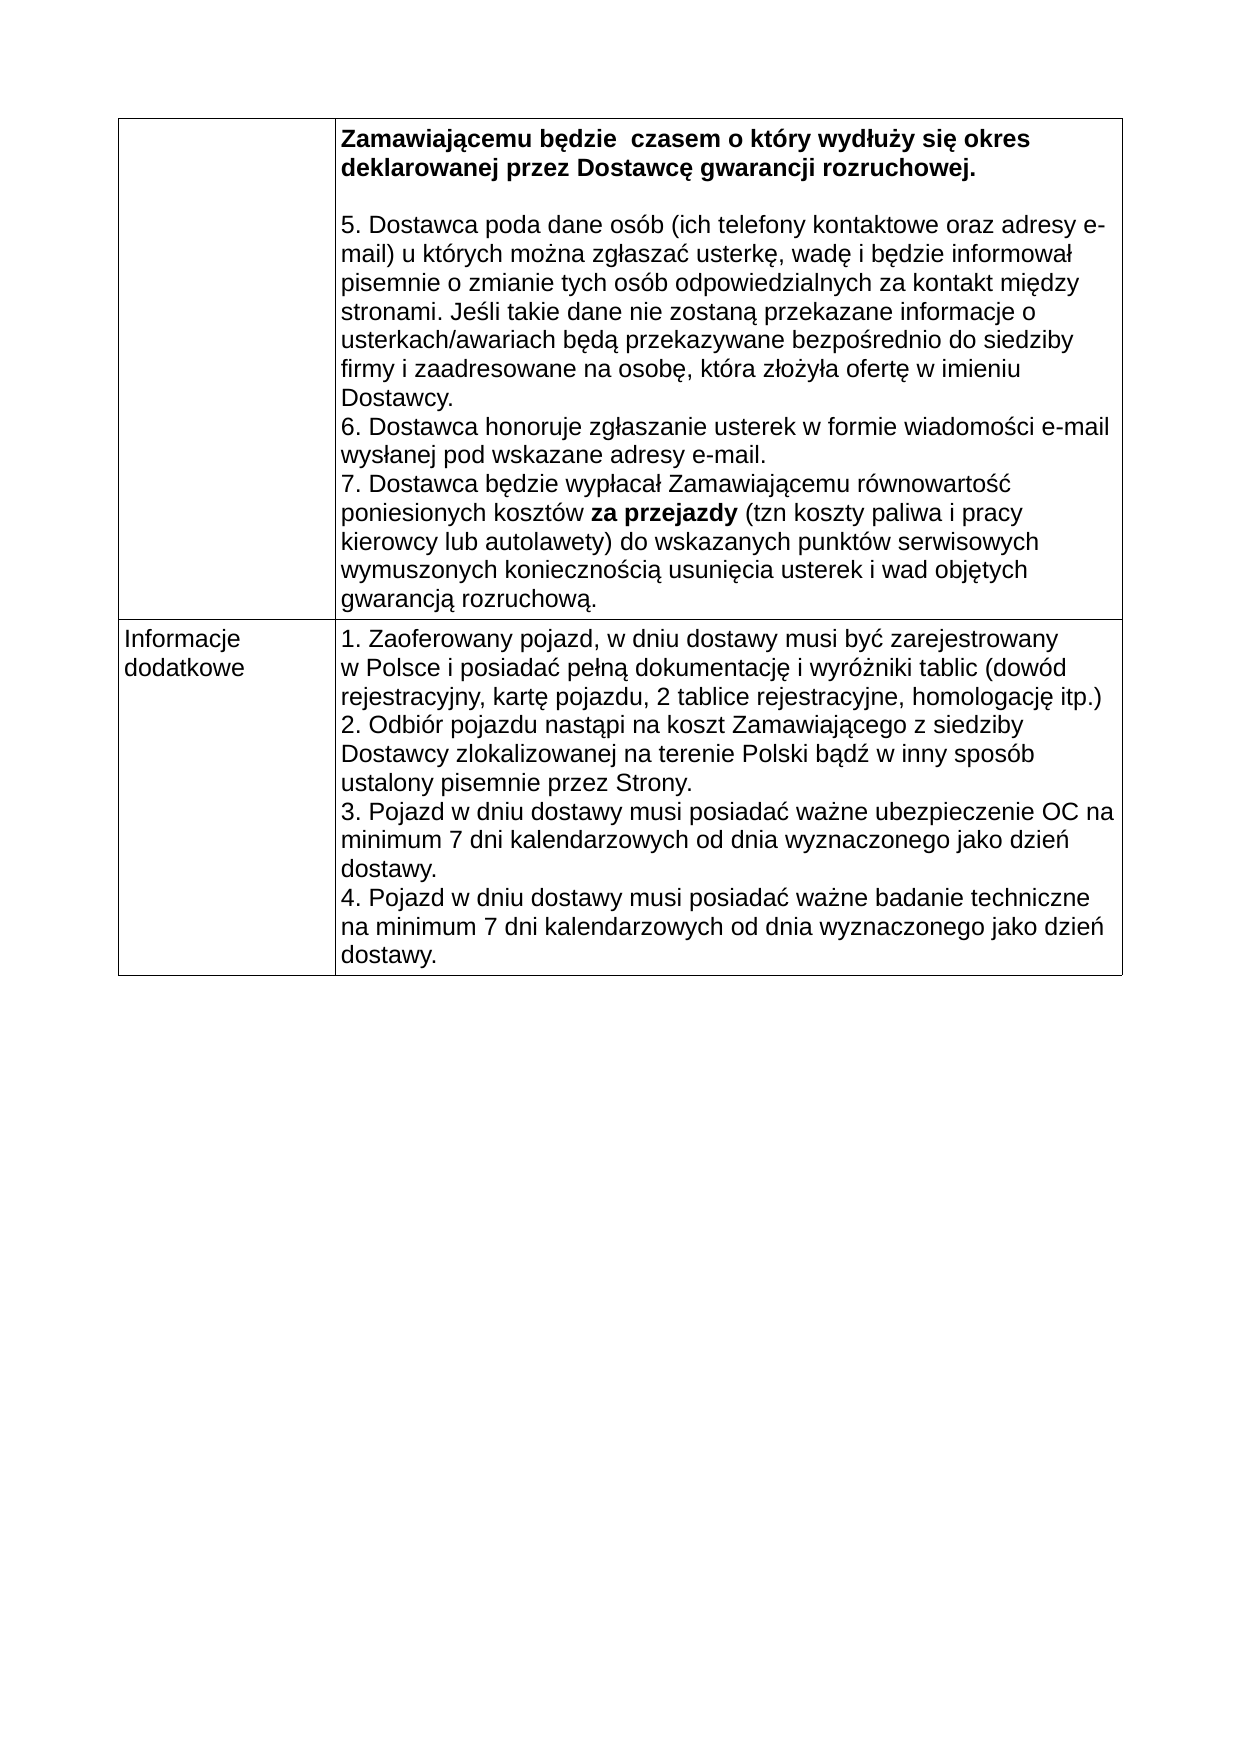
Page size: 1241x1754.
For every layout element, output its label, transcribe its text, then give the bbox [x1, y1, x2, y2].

table_cell [119, 119, 335, 618]
table_cell Zamawiającemu będzie czasem o który wydłuży się okres deklarowanej przez Dostawcę gwarancji rozruchowej. 5. Dostawca poda dane osób (ich telefony kontaktowe oraz adresy e-mail) u których można zgłaszać usterkę, wadę i będzie informował pisemnie o zmianie tych osób odpowiedzialnych za kontakt między stronami. Jeśli takie dane nie zostaną przekazane informacje o usterkach/awariach będą przekazywane bezpośrednio do siedziby firmy i zaadresowane na osobę, która złożyła ofertę w imieniu Dostawcy. 6. Dostawca honoruje zgłaszanie usterek w formie wiadomości e-mail wysłanej pod wskazane adresy e-mail. 7. Dostawca będzie wypłacał Zamawiającemu równowartość poniesionych kosztów za przejazdy (tzn koszty paliwa i pracy kierowcy lub autolawety) do wskazanych punktów serwisowych wymuszonych koniecznością usunięcia usterek i wad objętych gwarancją rozruchową. [336, 119, 1122, 618]
table_cell Informacje dodatkowe [119, 620, 335, 975]
table_cell 1. Zaoferowany pojazd, w dniu dostawy musi być zarejestrowany w Polsce i posiadać pełną dokumentację i wyróżniki tablic (dowód rejestracyjny, kartę pojazdu, 2 tablice rejestracyjne, homologację itp.) 2. Odbiór pojazdu nastąpi na koszt Zamawiającego z siedziby Dostawcy zlokalizowanej na terenie Polski bądź w inny sposób ustalony pisemnie przez Strony. 3. Pojazd w dniu dostawy musi posiadać ważne ubezpieczenie OC na minimum 7 dni kalendarzowych od dnia wyznaczonego jako dzień dostawy. 4. Pojazd w dniu dostawy musi posiadać ważne badanie techniczne na minimum 7 dni kalendarzowych od dnia wyznaczonego jako dzień dostawy. [336, 620, 1122, 975]
